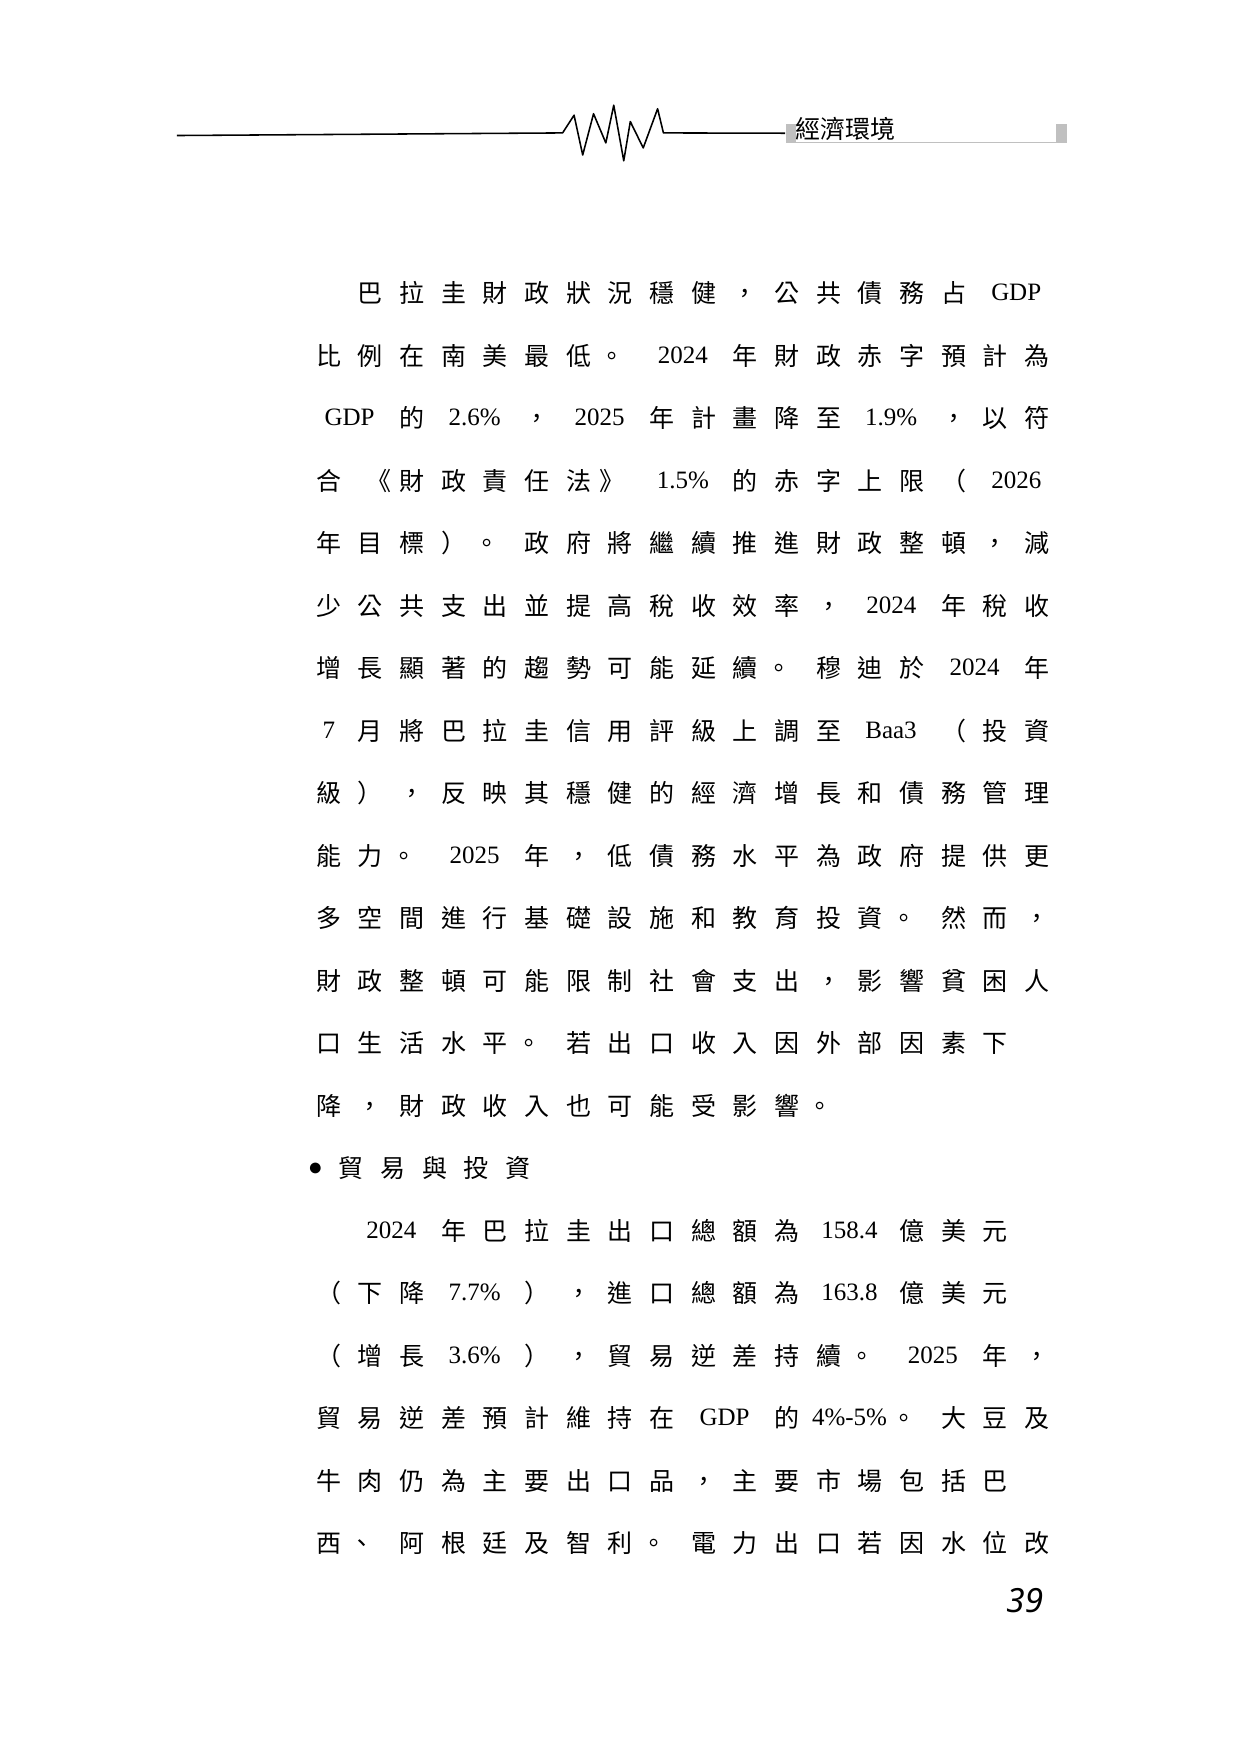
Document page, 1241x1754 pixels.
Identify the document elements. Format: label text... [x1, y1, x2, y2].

text 巴拉圭財政狀況穩健，公共債務占GDP比例在南美最低。2024年財政赤字預計為GDP的2.6%，2025年計畫降至1.9%，以符合《財政責任法》1.5%的赤字上限（2026年目標）。政府將繼續推進財政整頓，減少公共支出並提高稅收效率，2024年稅收增長顯著的趨勢可能延續。穆迪於2024年7月將巴拉圭信用評級上調至Baa3（投資級），反映其穩健的經濟增長和債務管理能力。2025年，低債務水平為政府提供更多空間進行基礎設施和教育投資。然而，財政整頓可能限制社會支出，影響貧困人口生活水平。若出口收入因外部因素下降，財政收入也可能受影響。 [281, 250, 1058, 1125]
text ● 貿易與投資 [281, 1125, 1058, 1188]
text 2024年巴拉圭出口總額為158.4億美元（下降7.7%），進口總額為163.8億美元（增長3.6%），貿易逆差持續。2025年，貿易逆差預計維持在GDP的4%-5%。大豆及牛肉仍為主要出口品，主要市場包括巴西、阿根廷及智利。電力出口若因水位改 [281, 1188, 1058, 1563]
